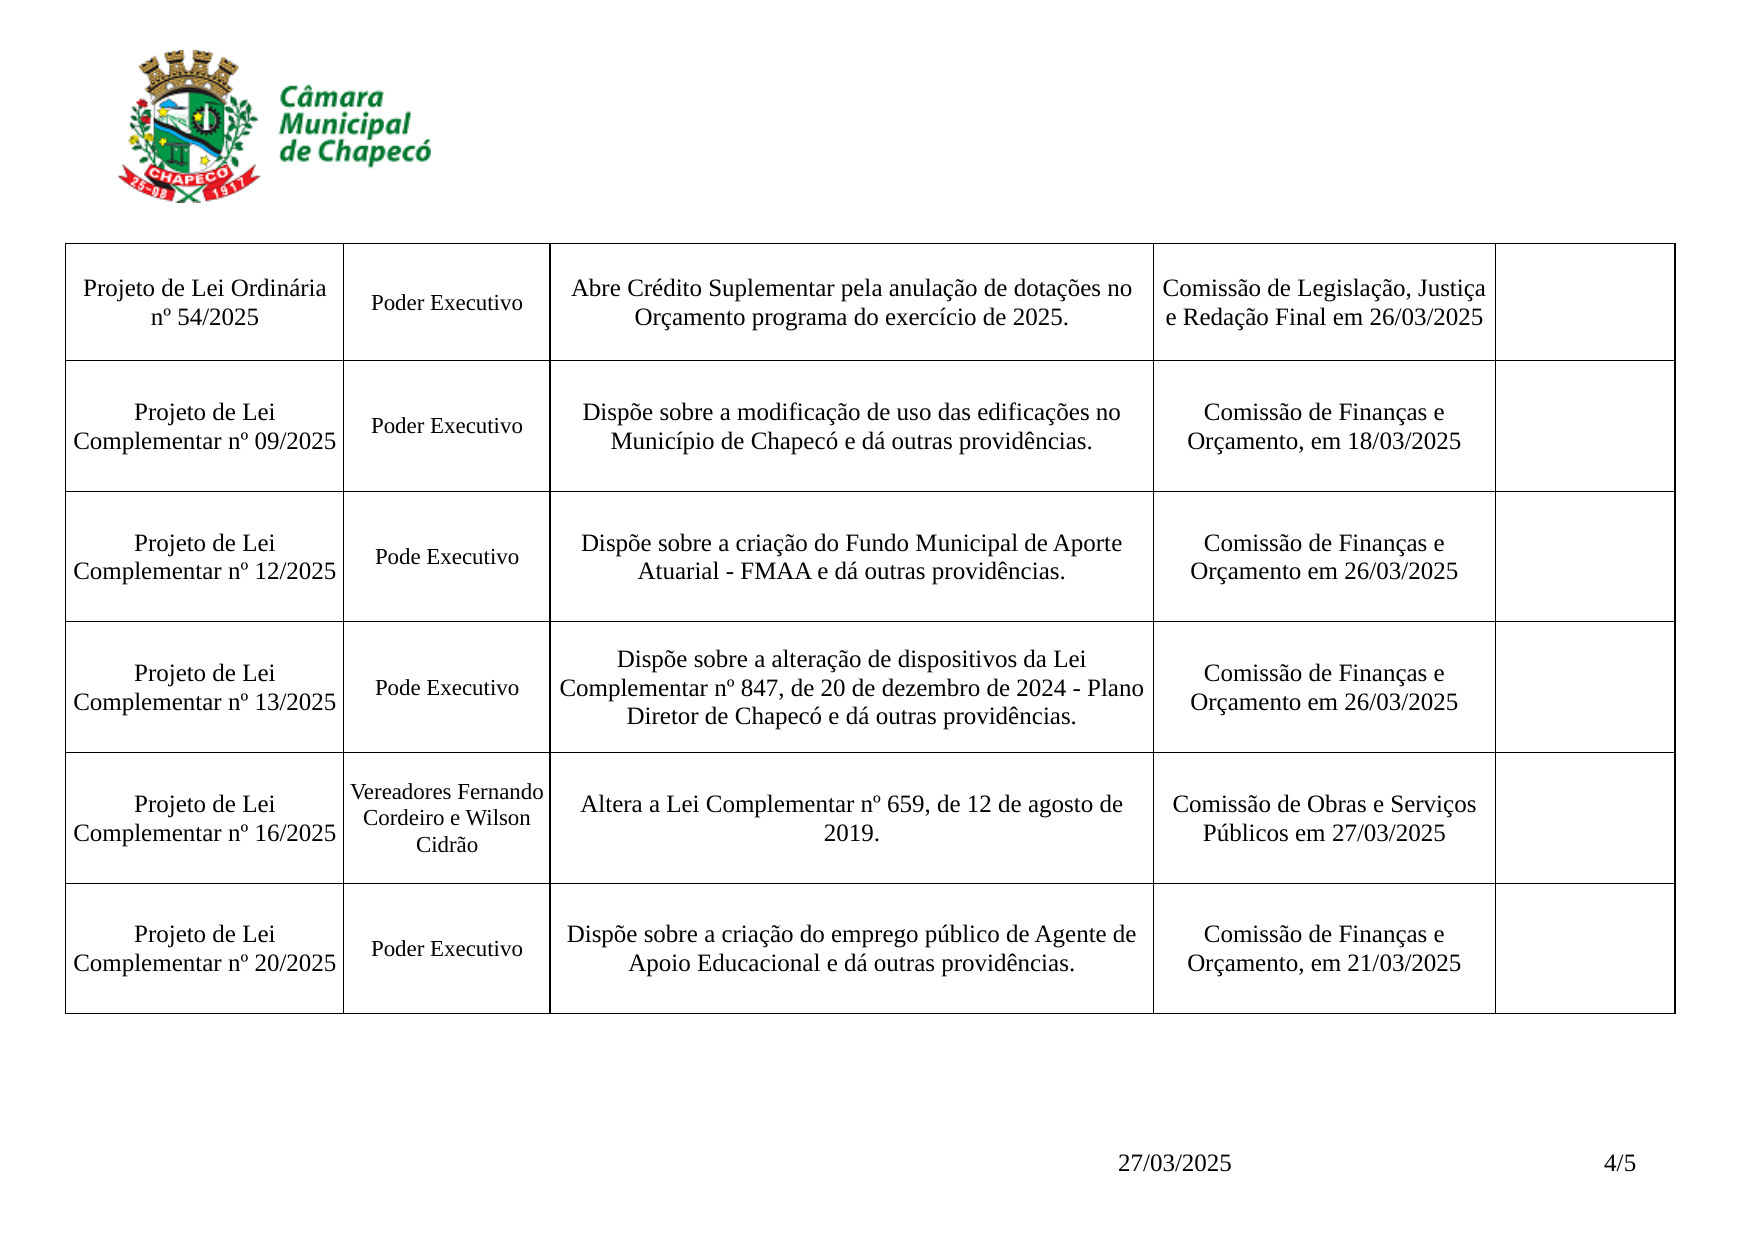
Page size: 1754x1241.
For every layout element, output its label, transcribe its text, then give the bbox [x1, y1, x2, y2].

table_cell Projeto de Lei Complementar nº 12/2025 [66, 492, 343, 621]
table_cell Projeto de Lei Complementar nº 13/2025 [66, 622, 343, 752]
table_cell Dispõe sobre a modificação de uso das edificações no Município de Chapecó e dá outras providências. [551, 361, 1153, 491]
table_cell Poder Executivo [344, 361, 549, 491]
table_cell [1496, 244, 1674, 360]
table_cell [1496, 753, 1674, 882]
table_cell Poder Executivo [344, 244, 549, 360]
table_cell Comissão de Finanças e Orçamento em 26/03/2025 [1154, 622, 1495, 752]
table_cell Projeto de Lei Ordinária nº 54/2025 [66, 244, 343, 360]
table_cell Comissão de Finanças e Orçamento, em 18/03/2025 [1154, 361, 1495, 491]
table_cell [1496, 361, 1674, 491]
table_cell Projeto de Lei Complementar nº 20/2025 [66, 884, 343, 1013]
table_cell Dispõe sobre a alteração de dispositivos da Lei Complementar nº 847, de 20 de dezembro de 2024 - Plano Diretor de Chapecó e dá outras providências. [551, 622, 1153, 752]
table_cell Altera a Lei Complementar nº 659, de 12 de agosto de 2019. [551, 753, 1153, 882]
table_cell Projeto de Lei Complementar nº 09/2025 [66, 361, 343, 491]
table_cell Dispõe sobre a criação do Fundo Municipal de Aporte Atuarial - FMAA e dá outras providências. [551, 492, 1153, 621]
table_cell Comissão de Finanças e Orçamento, em 21/03/2025 [1154, 884, 1495, 1013]
table_cell Comissão de Legislação, Justiça e Redação Final em 26/03/2025 [1154, 244, 1495, 360]
table_cell Vereadores Fernando Cordeiro e Wilson Cidrão [344, 753, 549, 882]
table_cell [1496, 492, 1674, 621]
table_cell Abre Crédito Suplementar pela anulação de dotações no Orçamento programa do exercício de 2025. [551, 244, 1153, 360]
table_cell Pode Executivo [344, 492, 549, 621]
table_cell Dispõe sobre a criação do emprego público de Agente de Apoio Educacional e dá outras providências. [551, 884, 1153, 1013]
table_cell [1496, 884, 1674, 1013]
table_cell [1496, 622, 1674, 752]
table_cell Poder Executivo [344, 884, 549, 1013]
table_cell Pode Executivo [344, 622, 549, 752]
table_cell Comissão de Obras e Serviços Públicos em 27/03/2025 [1154, 753, 1495, 882]
table_cell Comissão de Finanças e Orçamento em 26/03/2025 [1154, 492, 1495, 621]
table_cell Projeto de Lei Complementar nº 16/2025 [66, 753, 343, 882]
picture [118, 50, 431, 203]
